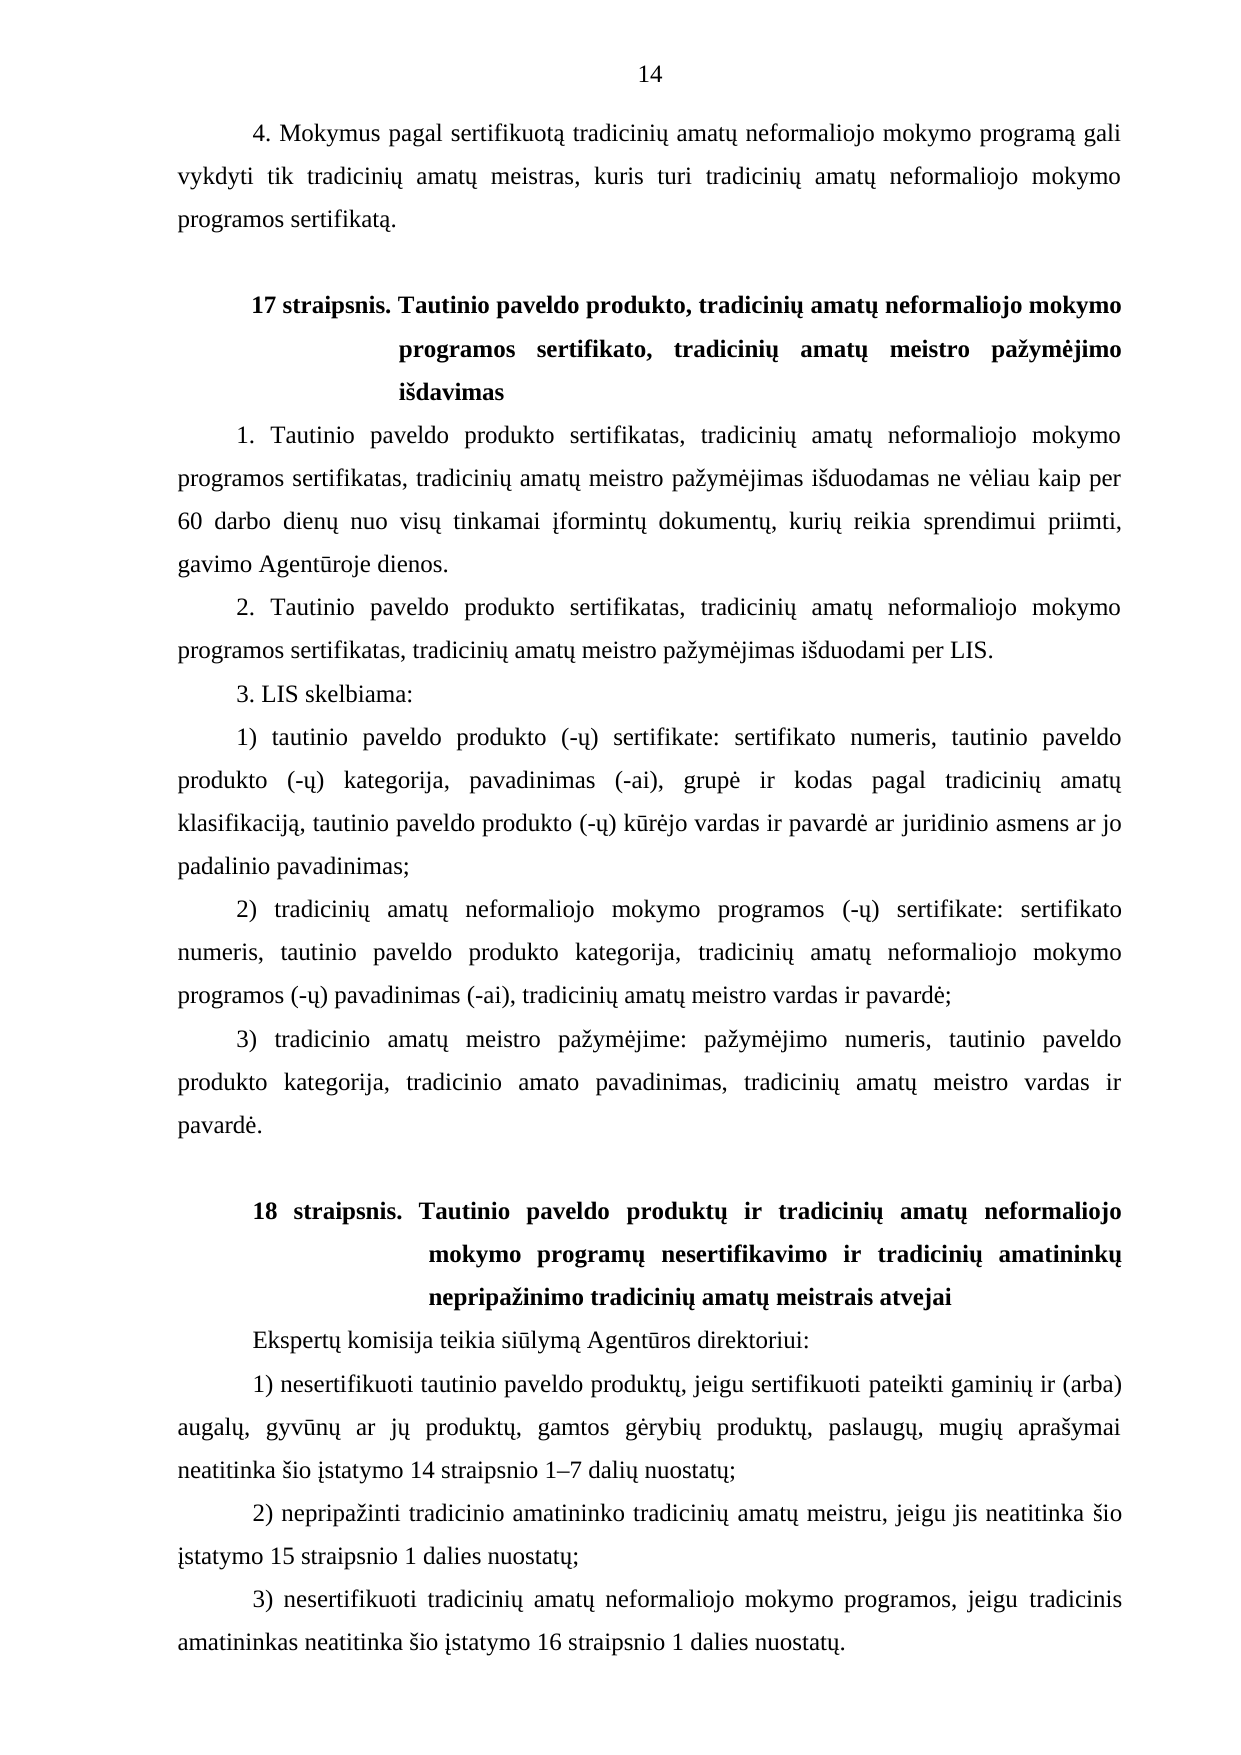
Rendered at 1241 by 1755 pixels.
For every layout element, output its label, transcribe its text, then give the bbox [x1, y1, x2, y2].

list 2. Tautinio paveldo produkto sertifikatas, tradicinių amatų neformaliojo mokymo programos sertifikatas, tradicinių amatų meistro pažymėjimas išduodami per LIS. [177, 592, 1122, 664]
text 2) nepripažinti tradicinio amatininko tradicinių amatų meistru, jeigu jis neatitinka šio įstatymo 15 straipsnio 1 dalies nuostatų; [177, 1498, 1122, 1570]
list 2) tradicinių amatų neformaliojo mokymo programos (-ų) sertifikate: sertifikato numeris, tautinio paveldo produkto kategorija, tradicinių amatų neformaliojo mokymo programos (-ų) pavadinimas (-ai), tradicinių amatų meistro vardas ir pavardė; [177, 894, 1122, 1009]
text 4. Mokymus pagal sertifikuotą tradicinių amatų neformaliojo mokymo programą gali vykdyti tik tradicinių amatų meistras, kuris turi tradicinių amatų neformaliojo mokymo programos sertifikatą. [177, 118, 1122, 233]
text 1) nesertifikuoti tautinio paveldo produktų, jeigu sertifikuoti pateikti gaminių ir (arba) augalų, gyvūnų ar jų produktų, gamtos gėrybių produktų, paslaugų, mugių aprašymai neatitinka šio įstatymo 14 straipsnio 1–7 dalių nuostatų; [177, 1369, 1122, 1484]
list 1) tautinio paveldo produkto (-ų) sertifikate: sertifikato numeris, tautinio paveldo produkto (-ų) kategorija, pavadinimas (-ai), grupė ir kodas pagal tradicinių amatų klasifikaciją, tautinio paveldo produkto (-ų) kūrėjo vardas ir pavardė ar juridinio asmens ar jo padalinio pavadinimas; [177, 722, 1122, 880]
list 3. LIS skelbiama: [177, 679, 1122, 707]
text 3) nesertifikuoti tradicinių amatų neformaliojo mokymo programos, jeigu tradicinis amatininkas neatitinka šio įstatymo 16 straipsnio 1 dalies nuostatų. [177, 1584, 1122, 1656]
text 18 straipsnis. Tautinio paveldo produktų ir tradicinių amatų neformaliojo mokymo programų nesertifikavimo ir tradicinių amatininkų nepripažinimo tradicinių amatų meistrais atvejai [252, 1196, 1122, 1311]
text Ekspertų komisija teikia siūlymą Agentūros direktoriui: [252, 1326, 1122, 1354]
list 3) tradicinio amatų meistro pažymėjime: pažymėjimo numeris, tautinio paveldo produkto kategorija, tradicinio amato pavadinimas, tradicinių amatų meistro vardas ir pavardė. [177, 1024, 1122, 1139]
text 17 straipsnis. Tautinio paveldo produkto, tradicinių amatų neformaliojo mokymo programos sertifikato, tradicinių amatų meistro pažymėjimo išdavimas [251, 291, 1122, 406]
list 1. Tautinio paveldo produkto sertifikatas, tradicinių amatų neformaliojo mokymo programos sertifikatas, tradicinių amatų meistro pažymėjimas išduodamas ne vėliau kaip per 60 darbo dienų nuo visų tinkamai įformintų dokumentų, kurių reikia sprendimui priimti, gavimo Agentūroje dienos. [177, 420, 1122, 578]
